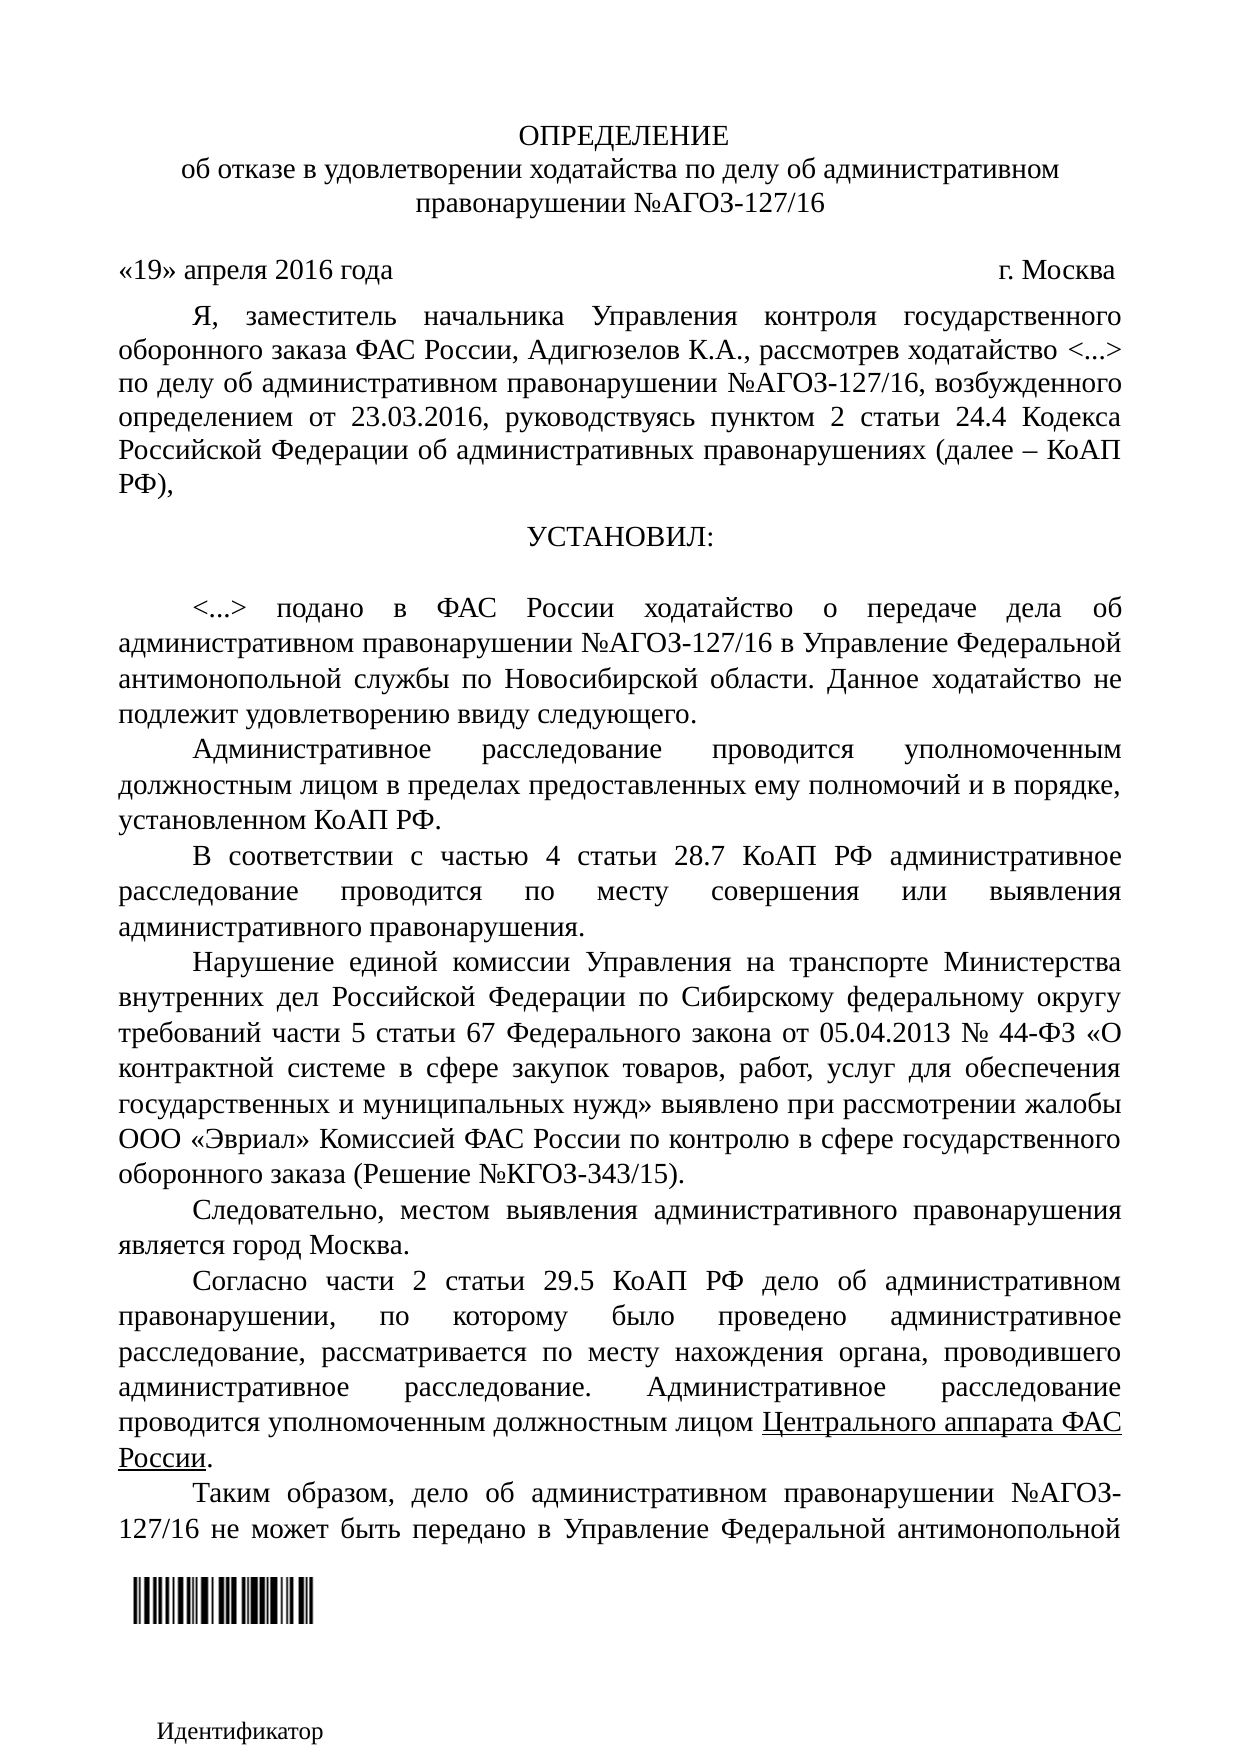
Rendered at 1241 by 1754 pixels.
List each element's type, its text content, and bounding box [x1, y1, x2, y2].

text Следовательно, местом выявления административного правонарушения является город Москва. [118, 1190, 1122, 1261]
text Согласно части 2 статьи 29.5 КоАП РФ дело об административном правонарушении, по которому было проведено административное расследование, рассматривается по месту нахождения органа, проводившего административное расследование. Административное расследование проводится уполномоченным должностным лицом Центрального аппарата ФАС России. [118, 1261, 1122, 1473]
text В соответствии с частью 4 статьи 28.7 КоАП РФ административное расследование проводится по месту совершения или выявления административного правонарушения. [118, 836, 1122, 942]
text Таким образом, дело об административном правонарушении №АГОЗ- 127/16 не может быть передано в Управление Федеральной антимонопольной [118, 1473, 1122, 1544]
text Нарушение единой комиссии Управления на транспорте Министерства внутренних дел Российской Федерации по Сибирскому федеральному округу требований части 5 статьи 67 Федерального закона от 05.04.2013 № 44-ФЗ «О контрактной системе в сфере закупок товаров, работ, услуг для обеспечения государственных и муниципальных нужд» выявлено при рассмотрении жалобы ООО «Эвриал» Комиссией ФАС России по контролю в сфере государственного оборонного заказа (Решение №КГОЗ-343/15). [118, 942, 1122, 1190]
text ОПРЕДЕЛЕНИЕ [118, 118, 1122, 152]
text Я, заместитель начальника Управления контроля государственного оборонного заказа ФАС России, Адигюзелов К.А., рассмотрев ходатайство <...> по делу об административном правонарушении №АГОЗ-127/16, возбужденного определением от 23.03.2016, руководствуясь пунктом 2 статьи 24.4 Кодекса Российской Федерации об административных правонарушениях (далее – КоАП РФ), [118, 298, 1122, 499]
text Административное расследование проводится уполномоченным должностным лицом в пределах предоставленных ему полномочий и в порядке, установленном КоАП РФ. [118, 730, 1122, 836]
text УСТАНОВИЛ: [118, 517, 1122, 553]
text об отказе в удовлетворении ходатайства по делу об административном правонарушении №АГОЗ-127/16 [118, 152, 1122, 219]
text «19» апреля 2016 года г. Москва [118, 252, 1122, 286]
text <...> подано в ФАС России ходатайство о передаче дела об административном правонарушении №АГОЗ-127/16 в Управление Федеральной антимонопольной службы по Новосибирской области. Данное ходатайство не подлежит удовлетворению ввиду следующего. [118, 588, 1122, 730]
picture [118, 1577, 331, 1624]
